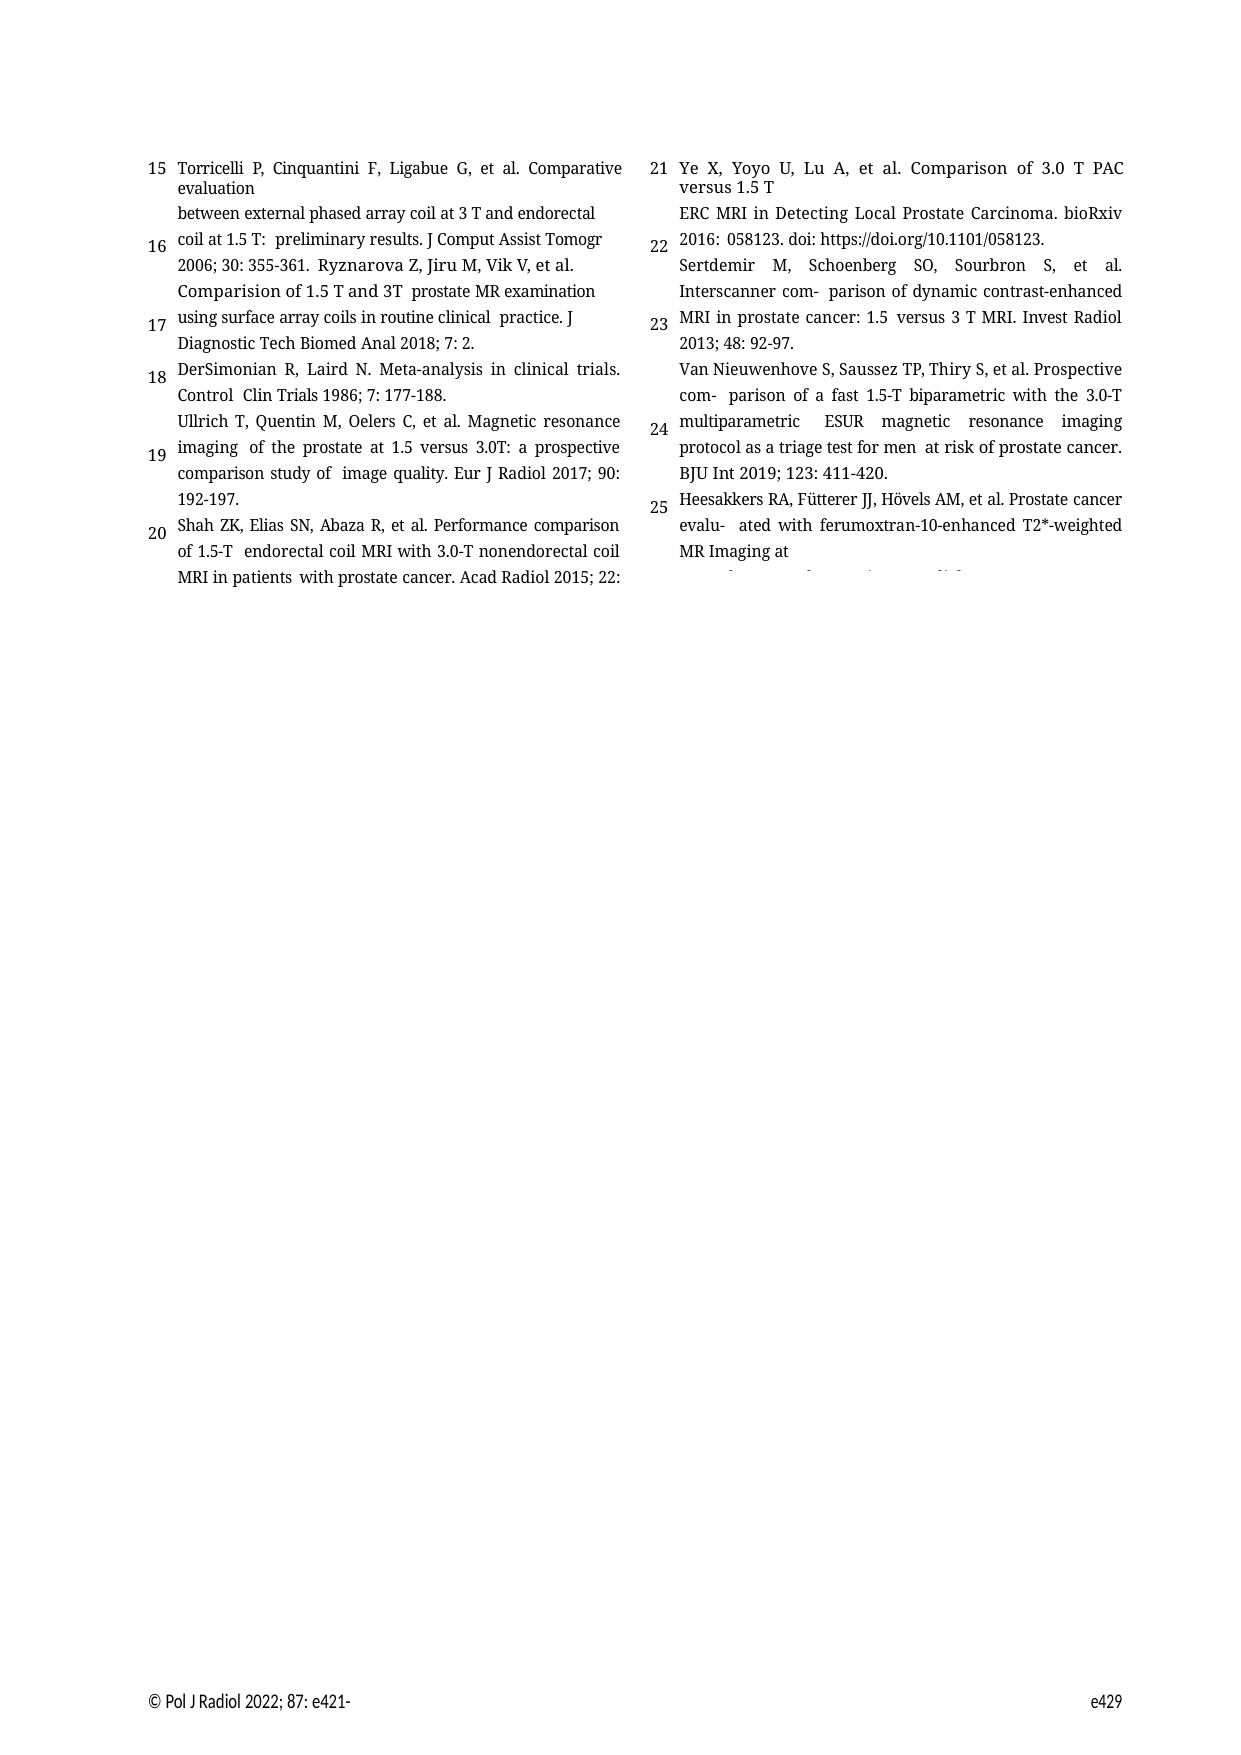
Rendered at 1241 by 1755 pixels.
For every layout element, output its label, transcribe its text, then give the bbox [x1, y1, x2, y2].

text Ullrich T, Quentin M, Oelers C, et al. Magnetic resonance imaging of the prostate at 1.5 versus 3.0T: a prospective comparison study of image quality. Eur J Radiol 2017; 90: 192-197. [177, 410, 621, 511]
text 18. [148, 368, 169, 388]
text DerSimonian R, Laird N. Meta-analysis in clinical trials. Control Clin Trials 1986; 7: 177-188. [177, 358, 620, 406]
text 15. [148, 159, 169, 180]
text 16. [148, 237, 169, 258]
text Shah ZK, Elias SN, Abaza R, et al. Performance comparison of 1.5-T endorectal coil MRI with 3.0-T nonendorectal coil MRI in patients with prostate cancer. Acad Radiol 2015; 22: 467-474. [177, 514, 620, 597]
text 21. [649, 159, 671, 180]
text e429 [1091, 1689, 1124, 1714]
text Torricelli P, Cinquantini F, Ligabue G, et al. Comparative evaluation [177, 159, 623, 198]
text 17. [148, 316, 169, 336]
text Sertdemir M, Schoenberg SO, Sourbron S, et al. Interscanner com- parison of dynamic contrast-enhanced MRI in prostate cancer: 1.5 versus 3 T MRI. Invest Radiol 2013; 48: 92-97. [679, 253, 1122, 354]
text 22. [649, 237, 671, 258]
text © Pol J Radiol 2022; 87: e421-e429 [148, 1689, 375, 1714]
text between external phased array coil at 3 T and endorectal coil at 1.5 T: preliminary results. J Comput Assist Tomogr 2006; 30: 355-361. Ryznarova Z, Jiru M, Vik V, et al. Comparision of 1.5 T and 3T prostate MR examination using surface array coils in routine clinical practice. J Diagnostic Tech Biomed Anal 2018; 7: 2. [177, 201, 621, 354]
text Van Nieuwenhove S, Saussez TP, Thiry S, et al. Prospective com- parison of a fast 1.5-T biparametric with the 3.0-T multiparametric ESUR magnetic resonance imaging protocol as a triage test for men at risk of prostate cancer. BJU Int 2019; 123: 411-420. [679, 358, 1122, 484]
text 19. [148, 446, 169, 467]
text ERC MRI in Detecting Local Prostate Carcinoma. bioRxiv 2016: 058123. doi: https://doi.org/10.1101/058123. [679, 201, 1123, 250]
text Ye X, Yoyo U, Lu A, et al. Comparison of 3.0 T PAC versus 1.5 T [679, 159, 1124, 198]
text 24. [649, 419, 671, 440]
text Heesakkers RA, Fütterer JJ, Hövels AM, et al. Prostate cancer evalu- ated with ferumoxtran-10-enhanced T2*-weighted MR Imaging at [679, 488, 1122, 563]
text 23. [649, 315, 671, 336]
text 20. [148, 524, 169, 545]
text 25. [649, 498, 671, 518]
